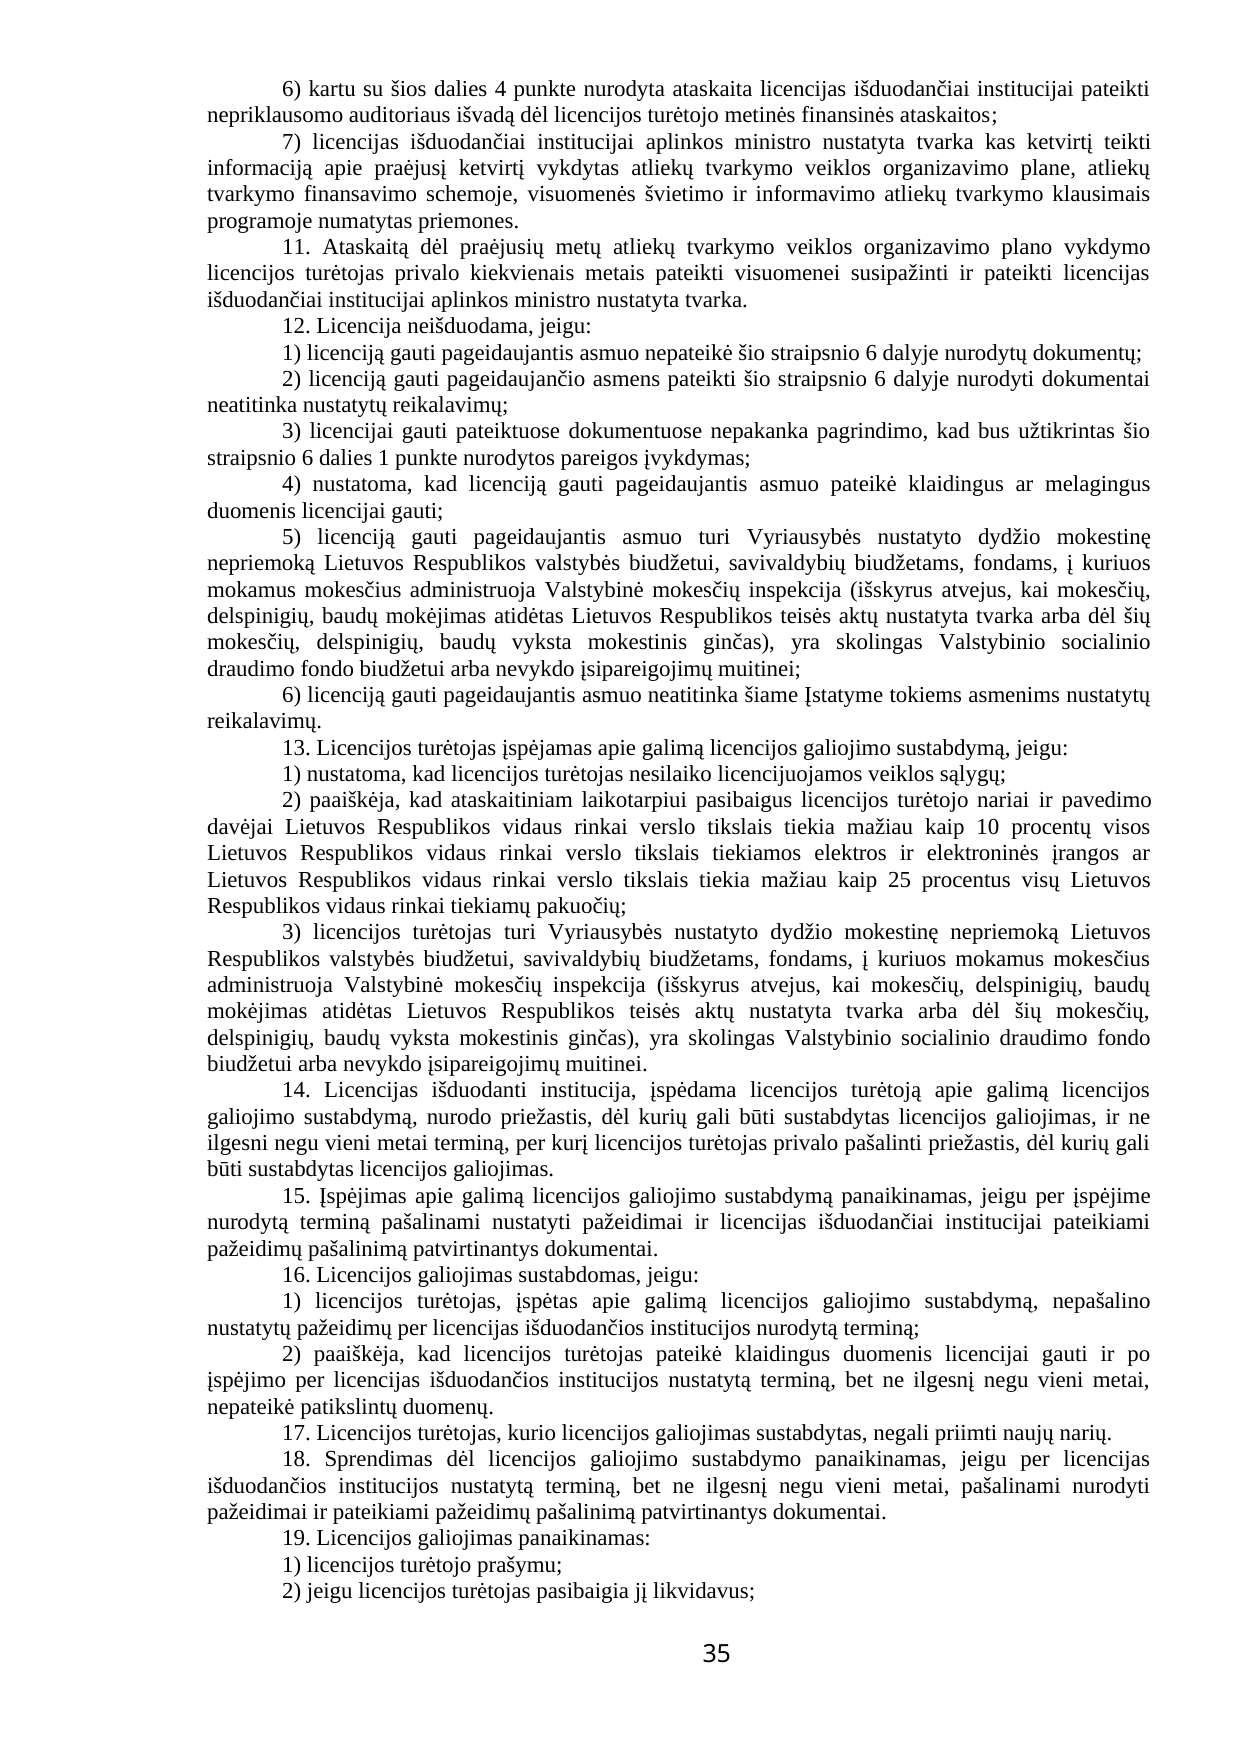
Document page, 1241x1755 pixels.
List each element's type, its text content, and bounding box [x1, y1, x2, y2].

text 1) nustatoma, kad licencijos turėtojas nesilaiko licencijuojamos veiklos sąlygų; [207, 760, 1152, 787]
text 2) paaiškėja, kad licencijos turėtojas pateikė klaidingus duomenis licencijai gauti ir po įspėjimo per licencijas išduodančios institucijos nustatytą terminą, bet ne ilgesnį negu vieni metai, nepateikė patikslintų duomenų. [207, 1340, 1152, 1419]
text 3) licencijai gauti pateiktuose dokumentuose nepakanka pagrindimo, kad bus užtikrintas šio straipsnio 6 dalies 1 punkte nurodytos pareigos įvykdymas; [207, 418, 1152, 470]
text 2) licenciją gauti pageidaujančio asmens pateikti šio straipsnio 6 dalyje nurodyti dokumentai neatitinka nustatytų reikalavimų; [207, 365, 1152, 418]
text 1) licencijos turėtojo prašymu; [207, 1551, 1152, 1577]
text 11. Ataskaitą dėl praėjusių metų atliekų tvarkymo veiklos organizavimo plano vykdymo licencijos turėtojas privalo kiekvienais metais pateikti visuomenei susipažinti ir pateikti licencijas išduodančiai institucijai aplinkos ministro nustatyta tvarka. [207, 233, 1152, 312]
text 14. Licencijas išduodanti institucija, įspėdama licencijos turėtoją apie galimą licencijos galiojimo sustabdymą, nurodo priežastis, dėl kurių gali būti sustabdytas licencijos galiojimas, ir ne ilgesni negu vieni metai terminą, per kurį licencijos turėtojas privalo pašalinti priežastis, dėl kurių gali būti sustabdytas licencijos galiojimas. [207, 1076, 1152, 1182]
text 18. Sprendimas dėl licencijos galiojimo sustabdymo panaikinamas, jeigu per licencijas išduodančios institucijos nustatytą terminą, bet ne ilgesnį negu vieni metai, pašalinami nurodyti pažeidimai ir pateikiami pažeidimų pašalinimą patvirtinantys dokumentai. [207, 1445, 1152, 1524]
text 1) licenciją gauti pageidaujantis asmuo nepateikė šio straipsnio 6 dalyje nurodytų dokumentų; [207, 338, 1152, 365]
text 13. Licencijos turėtojas įspėjamas apie galimą licencijos galiojimo sustabdymą, jeigu: [207, 734, 1152, 760]
text 2) paaiškėja, kad ataskaitiniam laikotarpiui pasibaigus licencijos turėtojo nariai ir pavedimo davėjai Lietuvos Respublikos vidaus rinkai verslo tikslais tiekia mažiau kaip 10 procentų visos Lietuvos Respublikos vidaus rinkai verslo tikslais tiekiamos elektros ir elektroninės įrangos ar Lietuvos Respublikos vidaus rinkai verslo tikslais tiekia mažiau kaip 25 procentus visų Lietuvos Respublikos vidaus rinkai tiekiamų pakuočių; [207, 787, 1152, 918]
text 16. Licencijos galiojimas sustabdomas, jeigu: [207, 1261, 1152, 1287]
text 3) licencijos turėtojas turi Vyriausybės nustatyto dydžio mokestinę nepriemoką Lietuvos Respublikos valstybės biudžetui, savivaldybių biudžetams, fondams, į kuriuos mokamus mokesčius administruoja Valstybinė mokesčių inspekcija (išskyrus atvejus, kai mokesčių, delspinigių, baudų mokėjimas atidėtas Lietuvos Respublikos teisės aktų nustatyta tvarka arba dėl šių mokesčių, delspinigių, baudų vyksta mokestinis ginčas), yra skolingas Valstybinio socialinio draudimo fondo biudžetui arba nevykdo įsipareigojimų muitinei. [207, 918, 1152, 1076]
text 7) licencijas išduodančiai institucijai aplinkos ministro nustatyta tvarka kas ketvirtį teikti informaciją apie praėjusį ketvirtį vykdytas atliekų tvarkymo veiklos organizavimo plane, atliekų tvarkymo finansavimo schemoje, visuomenės švietimo ir informavimo atliekų tvarkymo klausimais programoje numatytas priemones. [207, 128, 1152, 233]
text 4) nustatoma, kad licenciją gauti pageidaujantis asmuo pateikė klaidingus ar melagingus duomenis licencijai gauti; [207, 470, 1152, 523]
text 15. Įspėjimas apie galimą licencijos galiojimo sustabdymą panaikinamas, jeigu per įspėjime nurodytą terminą pašalinami nustatyti pažeidimai ir licencijas išduodančiai institucijai pateikiami pažeidimų pašalinimą patvirtinantys dokumentai. [207, 1182, 1152, 1261]
text 17. Licencijos turėtojas, kurio licencijos galiojimas sustabdytas, negali priimti naujų narių. [207, 1419, 1152, 1445]
text 1) licencijos turėtojas, įspėtas apie galimą licencijos galiojimo sustabdymą, nepašalino nustatytų pažeidimų per licencijas išduodančios institucijos nurodytą terminą; [207, 1287, 1152, 1340]
text 12. Licencija neišduodama, jeigu: [207, 312, 1152, 338]
text 19. Licencijos galiojimas panaikinamas: [207, 1524, 1152, 1551]
text 6) licenciją gauti pageidaujantis asmuo neatitinka šiame Įstatyme tokiems asmenims nustatytų reikalavimų. [207, 681, 1152, 734]
text 5) licenciją gauti pageidaujantis asmuo turi Vyriausybės nustatyto dydžio mokestinę nepriemoką Lietuvos Respublikos valstybės biudžetui, savivaldybių biudžetams, fondams, į kuriuos mokamus mokesčius administruoja Valstybinė mokesčių inspekcija (išskyrus atvejus, kai mokesčių, delspinigių, baudų mokėjimas atidėtas Lietuvos Respublikos teisės aktų nustatyta tvarka arba dėl šių mokesčių, delspinigių, baudų vyksta mokestinis ginčas), yra skolingas Valstybinio socialinio draudimo fondo biudžetui arba nevykdo įsipareigojimų muitinei; [207, 523, 1152, 681]
text 2) jeigu licencijos turėtojas pasibaigia jį likvidavus; [207, 1577, 1152, 1603]
text 6) kartu su šios dalies 4 punkte nurodyta ataskaita licencijas išduodančiai institucijai pateikti nepriklausomo auditoriaus išvadą dėl licencijos turėtojo metinės finansinės ataskaitos; [207, 75, 1152, 128]
